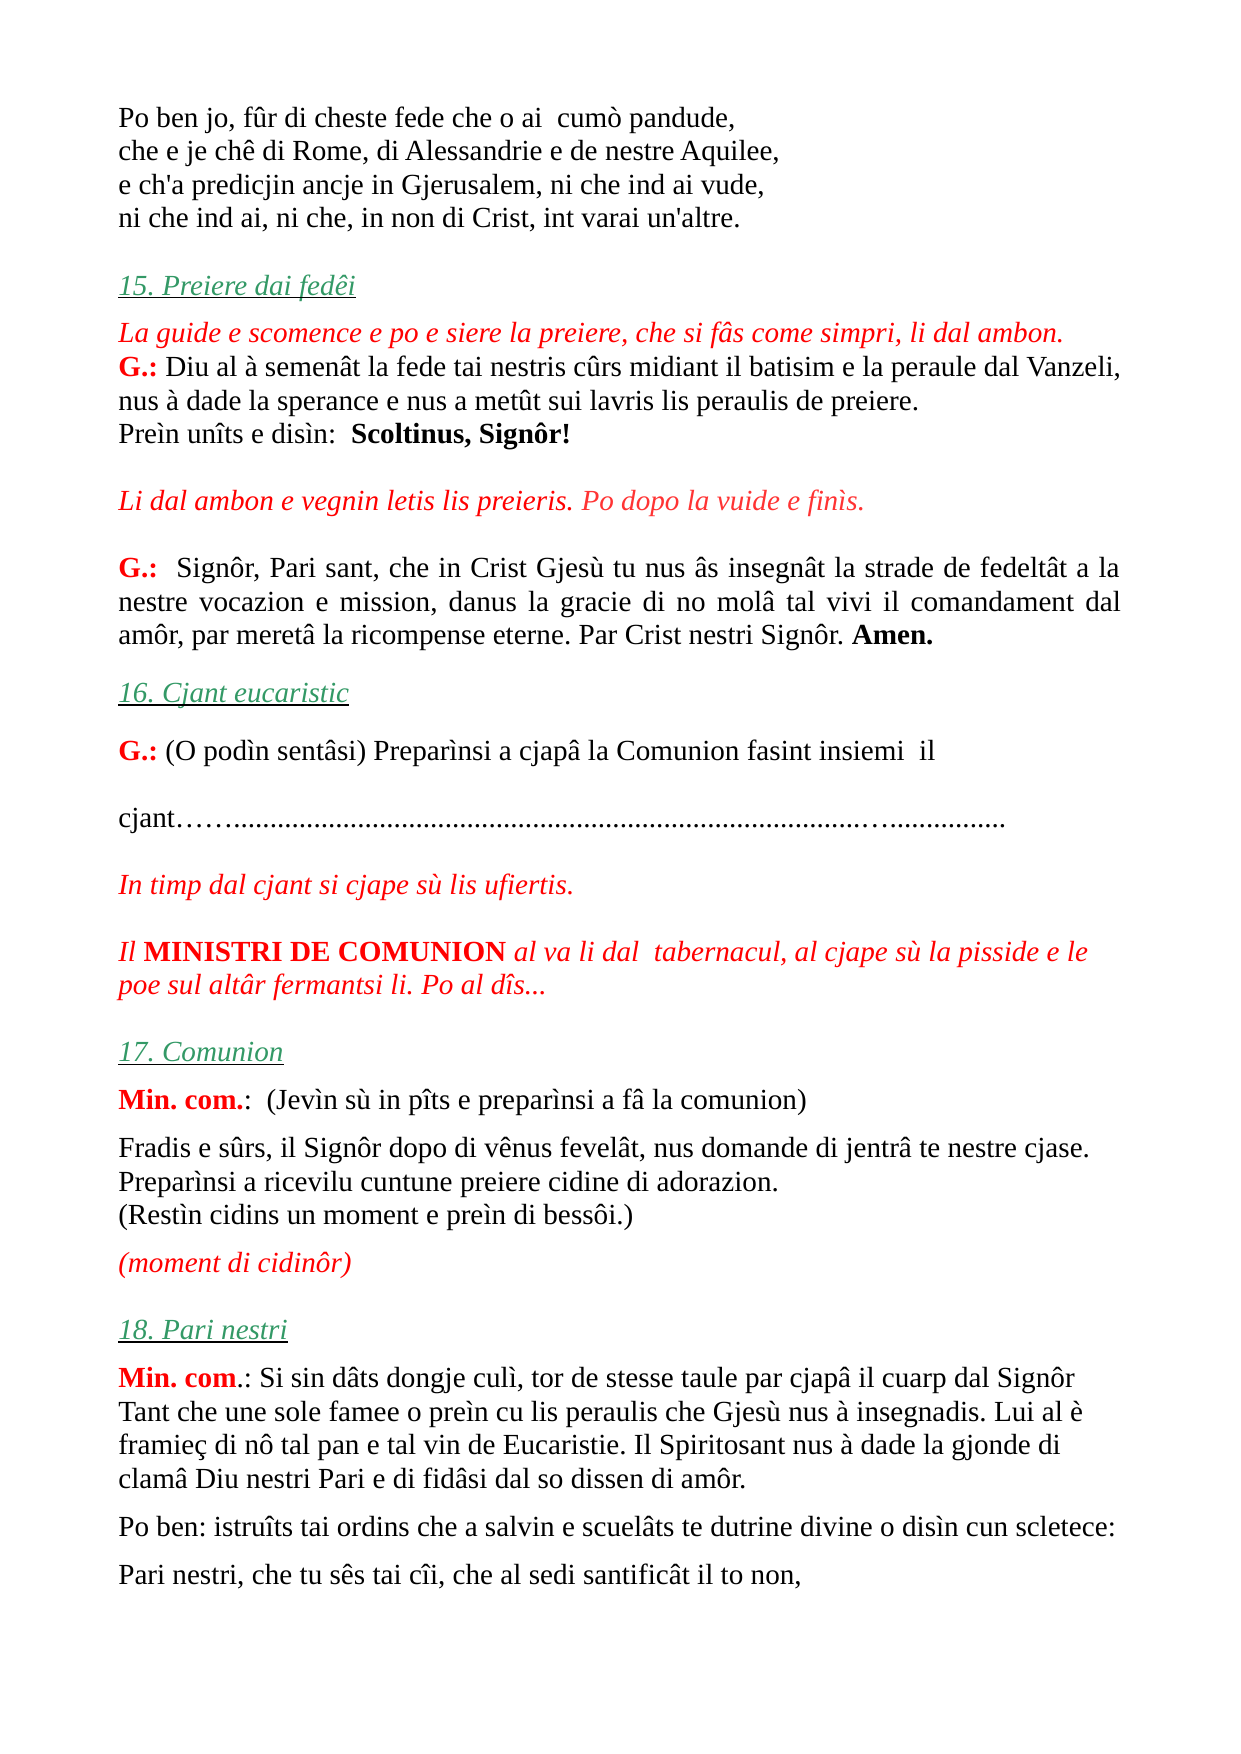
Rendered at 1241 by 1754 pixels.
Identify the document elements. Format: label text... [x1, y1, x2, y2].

text G.: (O podìn sentâsi) Preparìnsi a cjapâ la Comunion fasint insiemi il [118, 733, 1122, 766]
text ni che ind ai, ni che, in non di Crist, int varai un'altre. [118, 201, 1122, 234]
text La guide e scomence e po e siere la preiere, che si fâs come simpri, li dal ambon. [118, 316, 1122, 349]
text G.: Diu al à semenât la fede tai nestris cûrs midiant il batisim e la peraule dal Vanzeli, nus à dade la sperance e nus a metût sui lavris lis peraulis de preiere. [118, 349, 1122, 416]
text Po ben: istruîts tai ordins che a salvin e scuelâts te dutrine divine o disìn cun scletece: [118, 1509, 1122, 1542]
text 17. Comunion [118, 1034, 1122, 1068]
text G.: Signôr, Pari sant, che in Crist Gjesù tu nus âs insegnât la strade de fedeltât a la nestre vocazion e mission, danus la gracie di no molâ tal vivi il comandament dal amôr, par meretâ la ricompense eterne. Par Crist nestri Signôr. Amen. [118, 550, 1122, 651]
text (Restìn cidins un moment e preìn di bessôi.) [118, 1197, 1122, 1231]
text Fradis e sûrs, il Signôr dopo di vênus fevelât, nus domande di jentrâ te nestre cjase. Preparìnsi a ricevilu cuntune preiere cidine di adorazion. [118, 1130, 1122, 1197]
text Li dal ambon e vegnin letis lis preieris. Po dopo la vuide e finìs. [118, 483, 1122, 517]
text In timp dal cjant si cjape sù lis ufiertis. [118, 867, 1122, 900]
text e ch'a predicjin ancje in Gjerusalem, ni che ind ai vude, [118, 167, 1122, 201]
text Min. com.: Si sin dâts dongje culì, tor de stesse taule par cjapâ il cuarp dal Signôr Tant che une sole famee o preìn cu lis peraulis che Gjesù nus à insegnadis. Lui al è framieç di nô tal pan e tal vin de Eucaristie. Il Spiritosant nus à dade la gjonde di clamâ Diu nestri Pari e di fidâsi dal so dissen di amôr. [118, 1360, 1122, 1494]
text (moment di cidinôr) [118, 1245, 1122, 1279]
text Il MINISTRI DE COMUNION al va li dal tabernacul, al cjape sù la pisside e le poe sul altâr fermantsi li. Po al dîs... [118, 934, 1122, 1001]
text che e je chê di Rome, di Alessandrie e de nestre Aquilee, [118, 133, 1122, 167]
text 16. Cjant eucaristic [118, 675, 1122, 709]
text cjant……......................................................................................…................ [118, 800, 1122, 833]
text Preìn unîts e disìn: Scoltinus, Signôr! [118, 416, 1122, 450]
text Min. com.: (Jevìn sù in pîts e preparìnsi a fâ la comunion) [118, 1082, 1122, 1116]
text 15. Preiere dai fedêi [118, 268, 1122, 301]
text Pari nestri, che tu sês tai cîi, che al sedi santificât il to non, [118, 1557, 1122, 1590]
text 18. Pari nestri [118, 1312, 1122, 1346]
text Po ben jo, fûr di cheste fede che o ai cumò pandude, [118, 100, 1122, 133]
